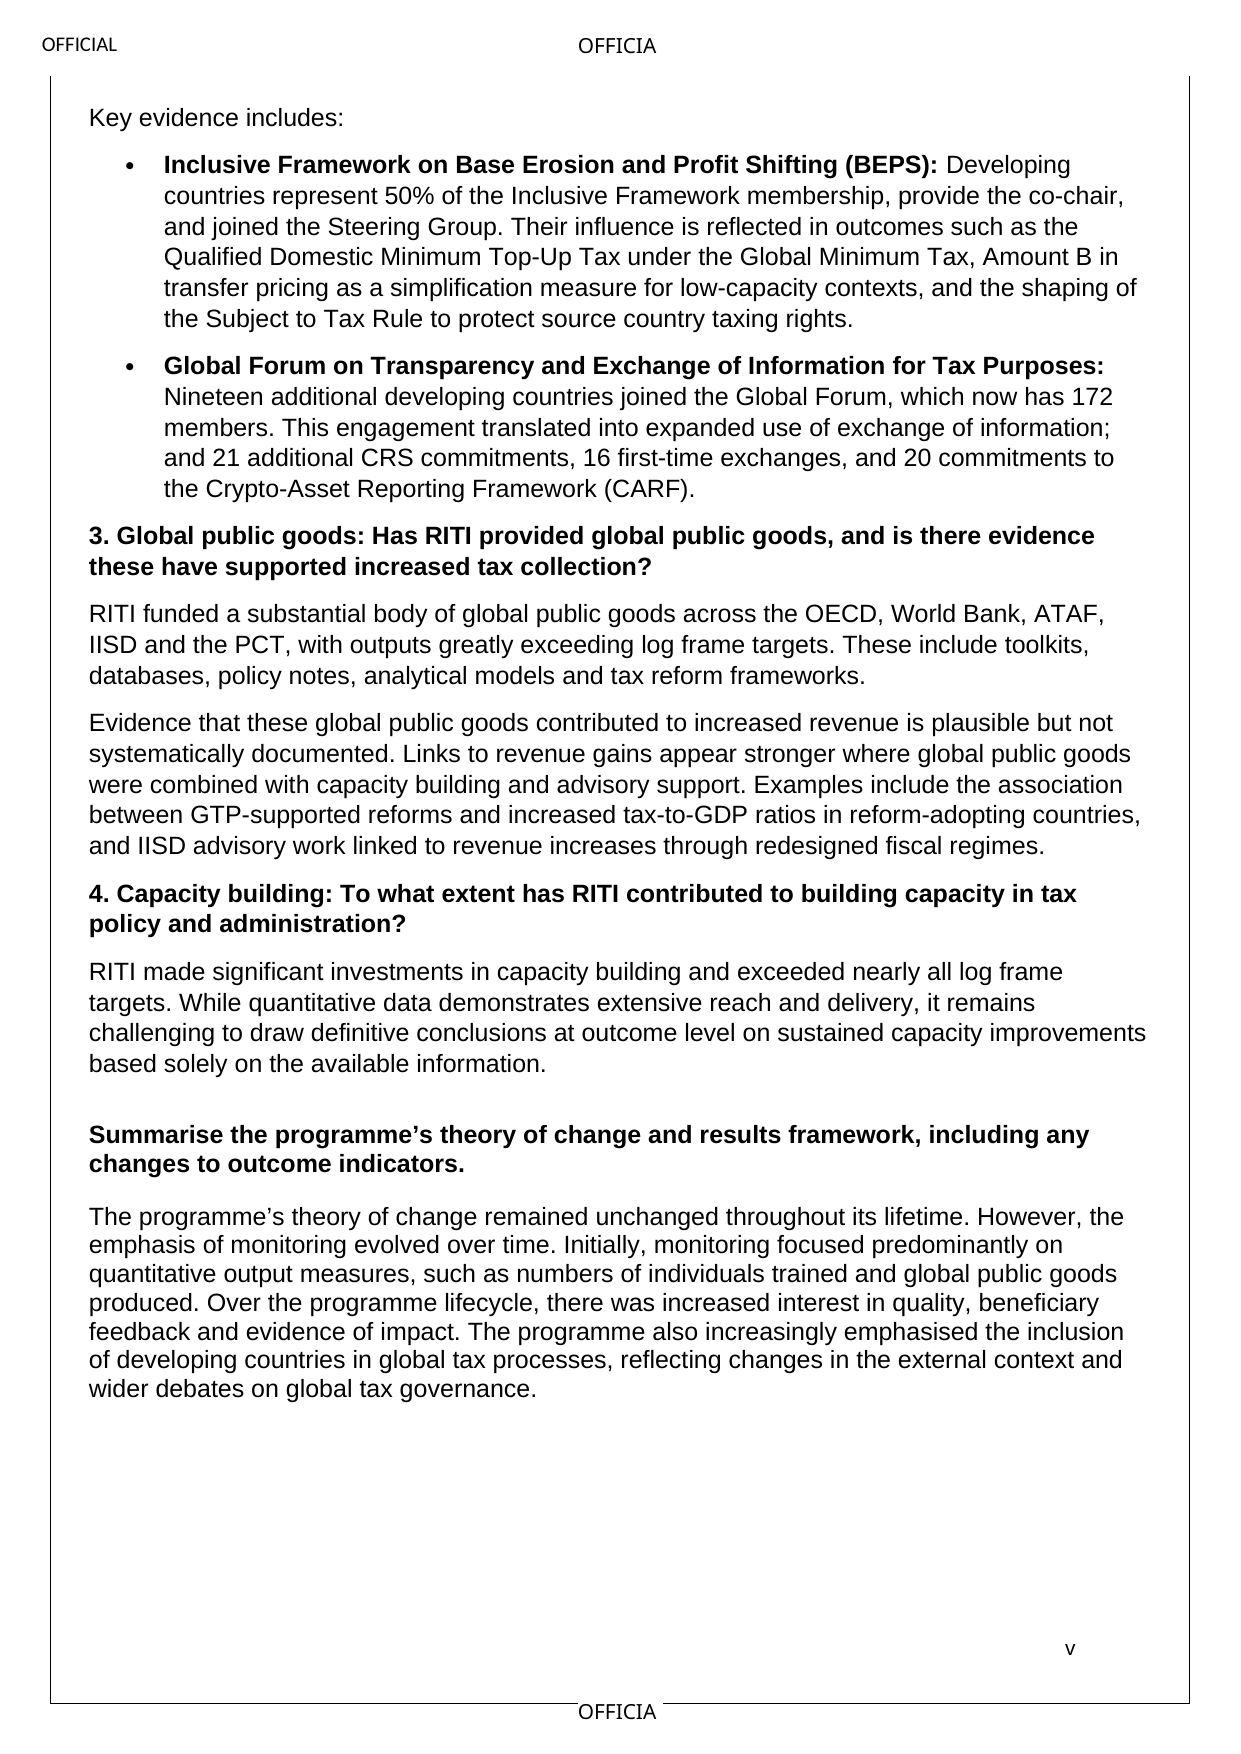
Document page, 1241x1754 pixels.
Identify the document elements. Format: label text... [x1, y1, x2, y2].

list Inclusive Framework on Base Erosion and Profit Shifting (BEPS): Developing countries represent 50% of the Inclusive Framework membership, provide the co-chair, and joined the Steering Group. Their influence is reflected in outcomes such as the Qualified Domestic Minimum Top-Up Tax under the Global Minimum Tax, Amount B in transfer pricing as a simplification measure for low-capacity contexts, and the shaping of the Subject to Tax Rule to protect source country taxing rights. [126, 150, 1152, 332]
text 4. Capacity building: To what extent has RITI contributed to building capacity in tax policy and administration? [89, 879, 1152, 938]
text RITI funded a substantial body of global public goods across the OECD, World Bank, ATAF, IISD and the PCT, with outputs greatly exceeding log frame targets. These include toolkits, databases, policy notes, analytical models and tax reform frameworks. [89, 599, 1152, 690]
text Key evidence includes: [89, 103, 1152, 131]
text Evidence that these global public goods contributed to increased revenue is plausible but not systematically documented. Links to revenue gains appear stronger where global public goods were combined with capacity building and advisory support. Examples include the association between GTP-supported reforms and increased tax-to-GDP ratios in reform-adopting countries, and IISD advisory work linked to revenue increases through redesigned fiscal regimes. [89, 708, 1152, 860]
text RITI made significant investments in capacity building and exceeded nearly all log frame targets. While quantitative data demonstrates extensive reach and delivery, it remains challenging to draw definitive conclusions at outcome level on sustained capacity improvements based solely on the available information. [89, 957, 1152, 1078]
text The programme’s theory of change remained unchanged throughout its lifetime. However, the emphasis of monitoring evolved over time. Initially, monitoring focused predominantly on quantitative output measures, such as numbers of individuals trained and global public goods produced. Over the programme lifecycle, there was increased interest in quality, beneficiary feedback and evidence of impact. The programme also increasingly emphasised the inclusion of developing countries in global tax processes, reflecting changes in the external context and wider debates on global tax governance. [89, 1202, 1152, 1403]
text 3. Global public goods: Has RITI provided global public goods, and is there evidence these have supported increased tax collection? [89, 521, 1152, 581]
text Summarise the programme’s theory of change and results framework, including any changes to outcome indicators. [89, 1120, 1152, 1178]
list Global Forum on Transparency and Exchange of Information for Tax Purposes: Nineteen additional developing countries joined the Global Forum, which now has 172 members. This engagement translated into expanded use of exchange of information; and 21 additional CRS commitments, 16 first-time exchanges, and 20 commitments to the Crypto-Asset Reporting Framework (CARF). [126, 351, 1152, 503]
